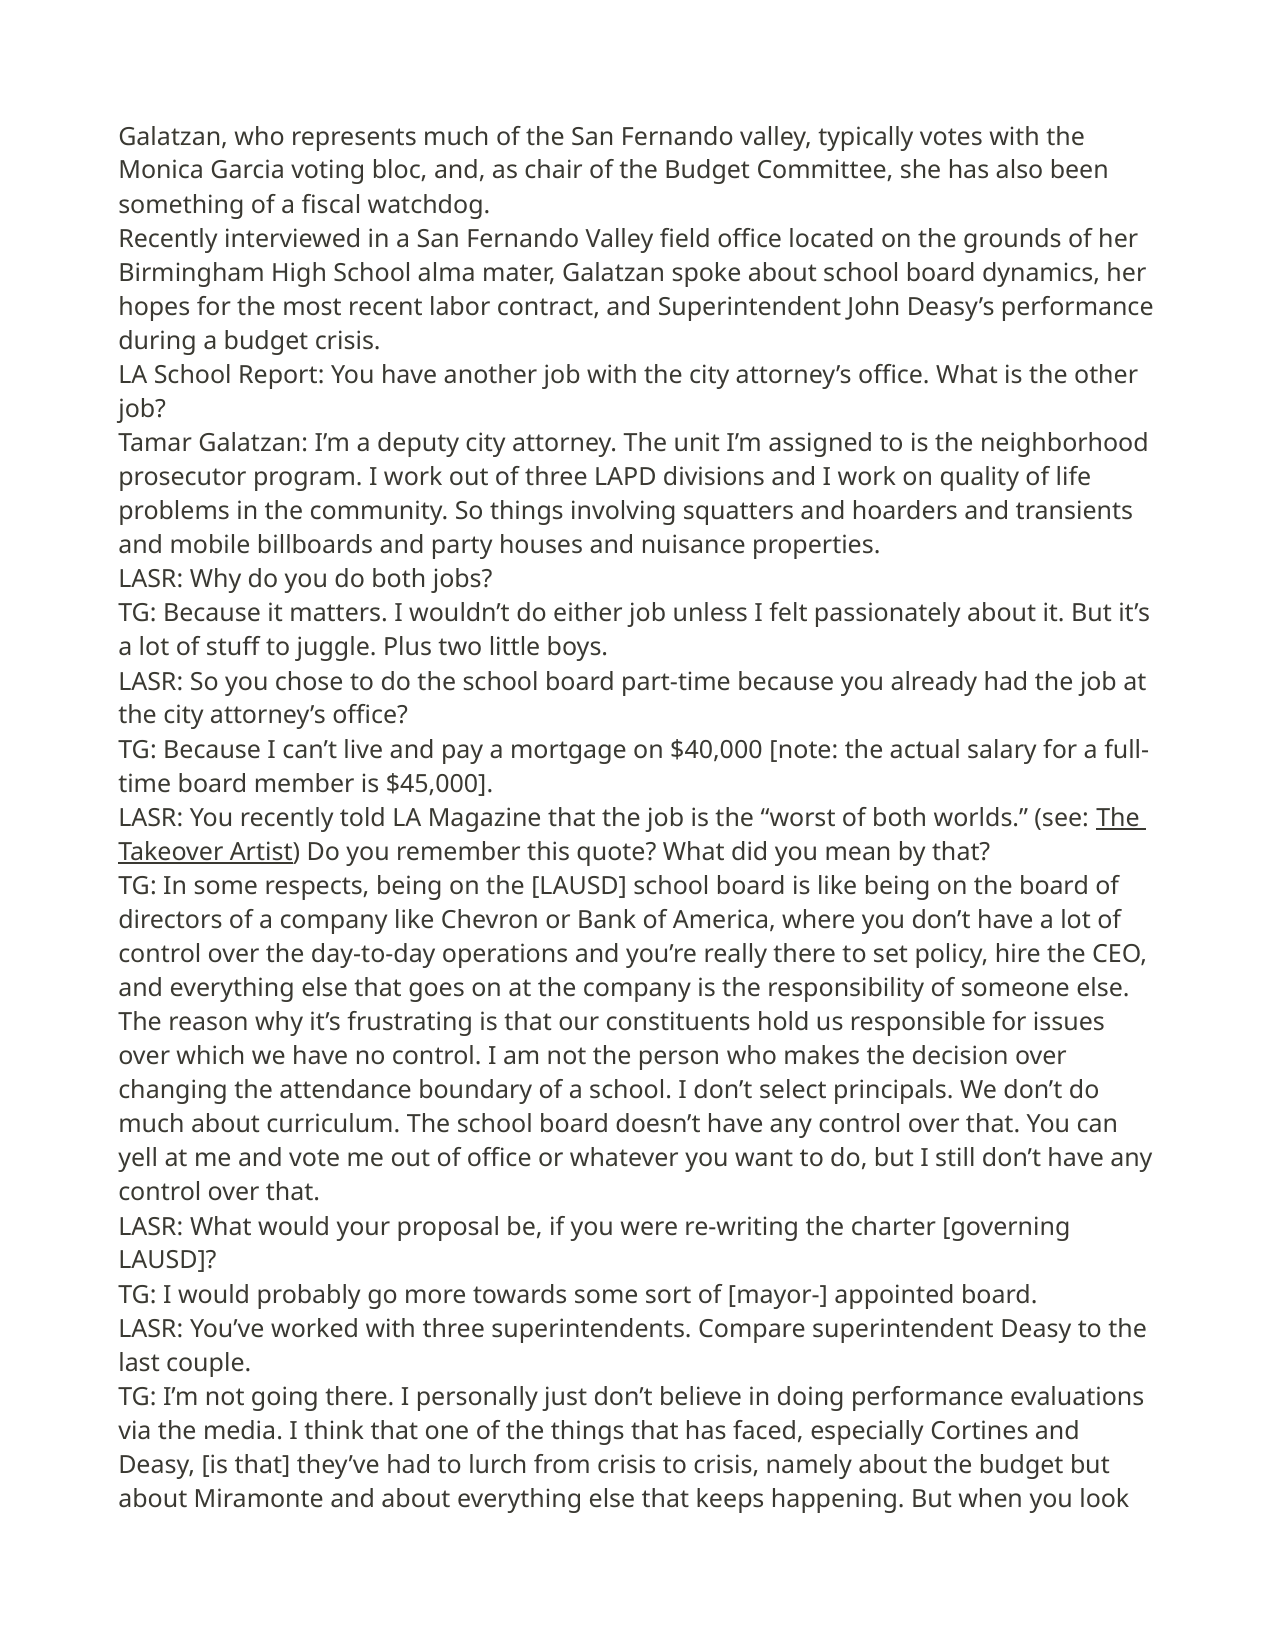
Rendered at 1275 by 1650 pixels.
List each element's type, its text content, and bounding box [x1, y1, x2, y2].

text Tamar Galatzan: I’m a deputy city attorney. The unit I’m assigned to is the neighborhood prosecutor program. I work out of three LAPD divisions and I work on quality of life problems in the community. So things involving squatters and hoarders and transients and mobile billboards and party houses and nuisance properties. [118, 425, 1157, 561]
text LASR: What would your proposal be, if you were re-writing the charter [governing LAUSD]? [118, 1208, 1157, 1276]
text The reason why it’s frustrating is that our constituents hold us responsible for issues over which we have no control. I am not the person who makes the decision over changing the attendance boundary of a school. I don’t select principals. We don’t do much about curriculum. The school board doesn’t have any control over that. You can yell at me and vote me out of office or whatever you want to do, but I still don’t have any control over that. [118, 1004, 1157, 1208]
text TG: I would probably go more towards some sort of [mayor-] appointed board. [118, 1276, 1157, 1310]
text TG: Because it matters. I wouldn’t do either job unless I felt passionately about it. But it’s a lot of stuff to juggle. Plus two little boys. [118, 595, 1157, 663]
text LASR: You’ve worked with three superintendents. Compare superintendent Deasy to the last couple. [118, 1310, 1157, 1378]
text TG: In some respects, being on the [LAUSD] school board is like being on the board of directors of a company like Chevron or Bank of America, where you don’t have a lot of control over the day-to-day operations and you’re really there to set policy, hire the CEO, and everything else that goes on at the company is the responsibility of someone else. [118, 867, 1157, 1004]
text LASR: You recently told LA Magazine that the job is the “worst of both worlds.” (see: The Takeover Artist) Do you remember this quote? What did you mean by that? [118, 799, 1157, 867]
text LASR: Why do you do both jobs? [118, 561, 1157, 595]
text LA School Report: You have another job with the city attorney’s office. What is the other job? [118, 357, 1157, 425]
text TG: Because I can’t live and pay a mortgage on $40,000 [note: the actual salary for a full-time board member is $45,000]. [118, 731, 1157, 799]
text Recently interviewed in a San Fernando Valley field office located on the grounds of her Birmingham High School alma mater, Galatzan spoke about school board dynamics, her hopes for the most recent labor contract, and Superintendent John Deasy’s performance during a budget crisis. [118, 220, 1157, 357]
text Galatzan, who represents much of the San Fernando valley, typically votes with the Monica Garcia voting bloc, and, as chair of the Budget Committee, she has also been something of a fiscal watchdog. [118, 118, 1157, 220]
text TG: I’m not going there. I personally just don’t believe in doing performance evaluations via the media. I think that one of the things that has faced, especially Cortines and Deasy, [is that] they’ve had to lurch from crisis to crisis, namely about the budget but about Miramonte and about everything else that keeps happening. But when you look [118, 1378, 1157, 1515]
text LASR: So you chose to do the school board part-time because you already had the job at the city attorney’s office? [118, 663, 1157, 731]
